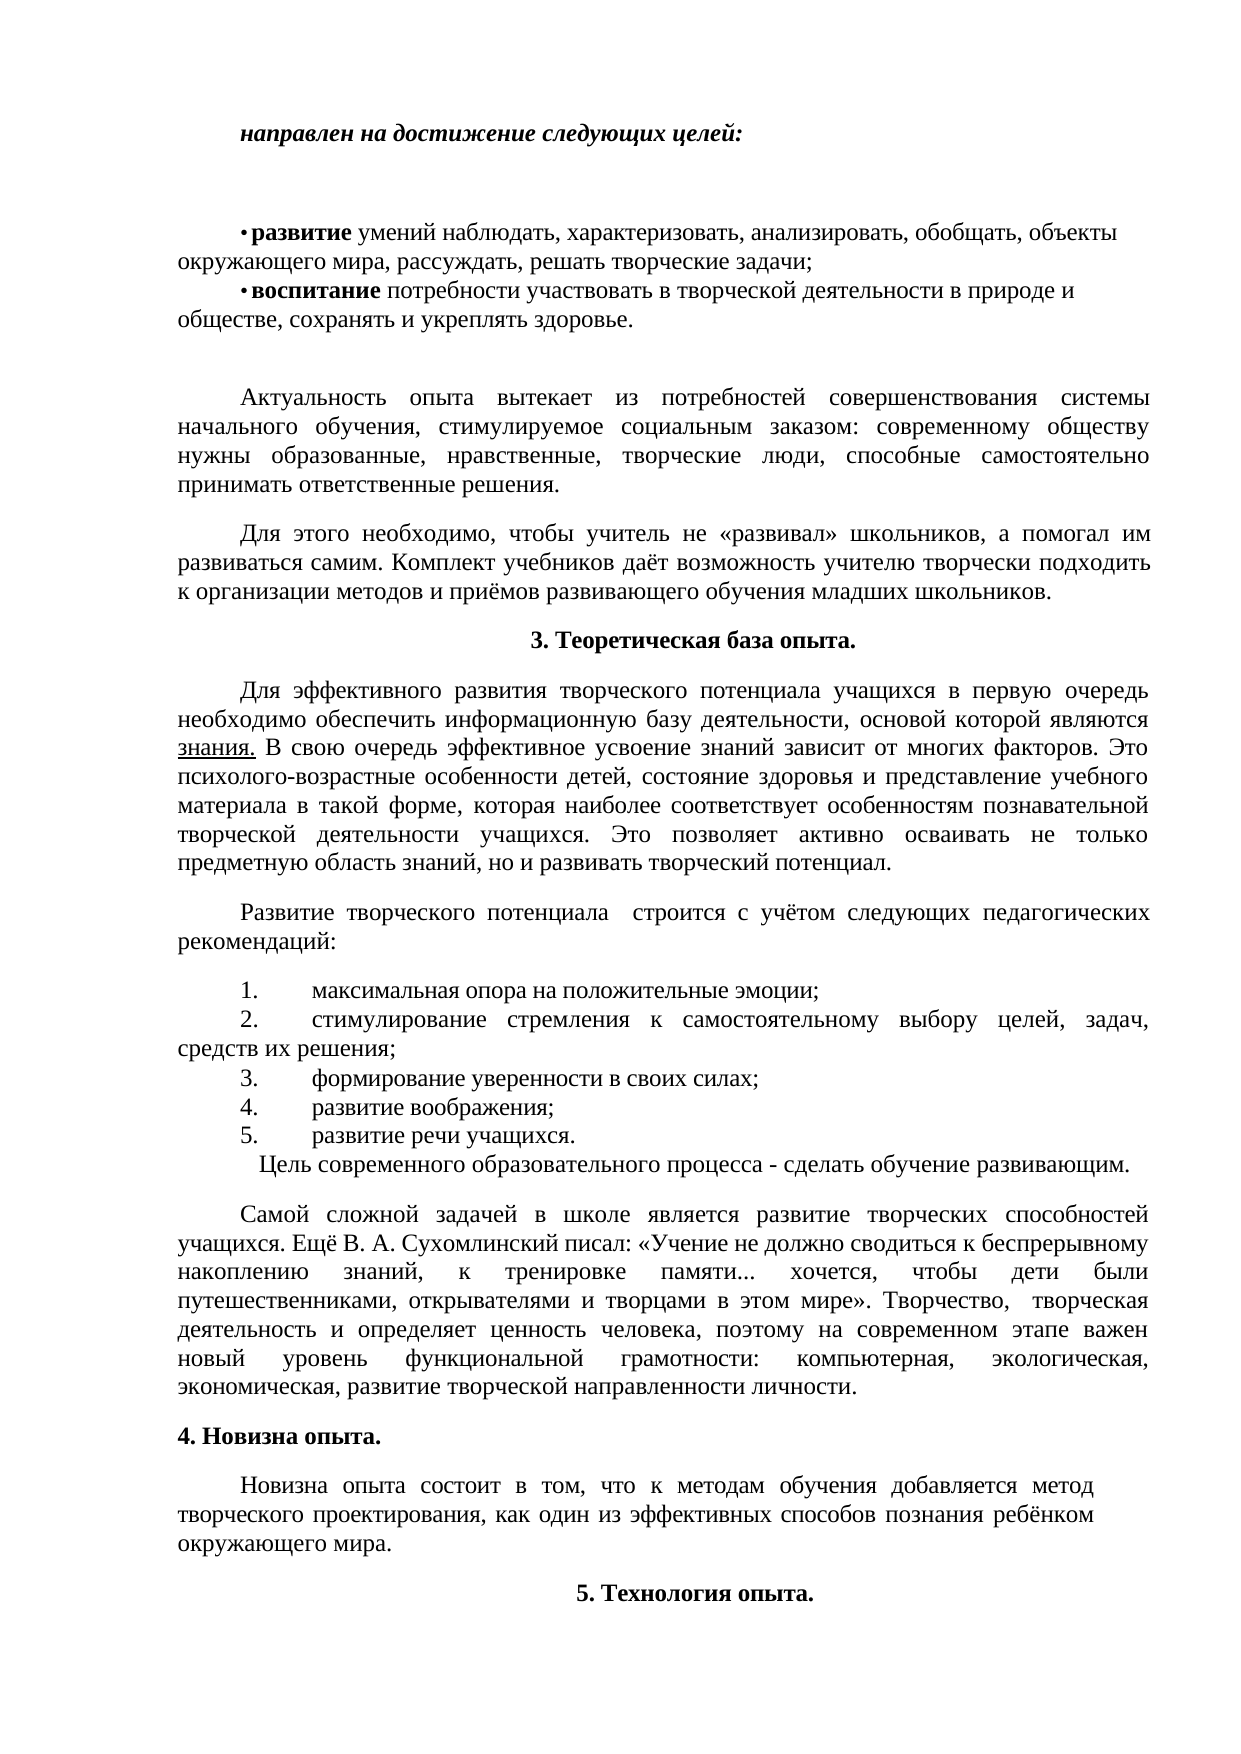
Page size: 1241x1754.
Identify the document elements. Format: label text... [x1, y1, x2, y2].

list стимулирование стремления к самостоятельному выбору целей, задач, средств их решения; [177, 1004, 1150, 1062]
text Для этого необходимо, чтобы учитель не «развивал» школьников, а помогал им развиваться самим. Комплект учебников даёт возможность учителю творчески подходить к организации методов и приёмов развивающего обучения младших школьников. [177, 518, 1152, 604]
list развитие воображения; [177, 1092, 1152, 1121]
text направлен на достижение следующих целей: [177, 118, 1096, 147]
list развитие умений наблюдать, характеризовать, анализировать, обобщать, объекты окружающего мира, рассуждать, решать творческие задачи; [177, 217, 1152, 275]
text 5. Технология опыта. [177, 1578, 1151, 1606]
text Цель современного образовательного процесса - сделать обучение развивающим. [177, 1149, 1152, 1178]
text Новизна опыта состоит в том, что к методам обучения добавляется метод творческого проектирования, как один из эффективных способов познания ребёнком окружающего мира. [177, 1471, 1094, 1557]
list формирование уверенности в своих силах; [177, 1063, 1152, 1092]
text 4. Новизна опыта. [177, 1421, 1152, 1450]
list развитие речи учащихся. [177, 1121, 1152, 1149]
text Актуальность опыта вытекает из потребностей совершенствования системы начального обучения, стимулируемое социальным заказом: современному обществу нужны образованные, нравственные, творческие люди, способные самостоятельно принимать ответственные решения. [177, 382, 1150, 497]
list максимальная опора на положительные эмоции; [177, 975, 1152, 1004]
text 3. Теоретическая база опыта. [177, 625, 1147, 654]
list воспитание потребности участвовать в творческой деятельности в природе и обществе, сохранять и укреплять здоровье. [177, 275, 1096, 333]
text Самой сложной задачей в школе является развитие творческих способностей учащихся. Ещё В. А. Сухомлинский писал: «Учение не должно сводиться к беспрерывному накоплению знаний, к тренировке памяти... хочется, чтобы дети были путешественниками, открывателями и творцами в этом мире». Творчество, творческая деятельность и определяет ценность человека, поэтому на современном этапе важен новый уровень функциональной грамотности: компьютерная, экологическая, экономическая, развитие творческой направленности личности. [177, 1199, 1149, 1400]
text Для эффективного развития творческого потенциала учащихся в первую очередь необходимо обеспечить информационную базу деятельности, основой которой являются знания. В свою очередь эффективное усвоение знаний зависит от многих факторов. Это психолого-возрастные особенности детей, состояние здоровья и представление учебного материала в такой форме, которая наиболее соответствует особенностям познавательной творческой деятельности учащихся. Это позволяет активно осваивать не только предметную область знаний, но и развивать творческий потенциал. [177, 675, 1149, 876]
text Развитие творческого потенциала строится с учётом следующих педагогических рекомендаций: [177, 897, 1150, 954]
